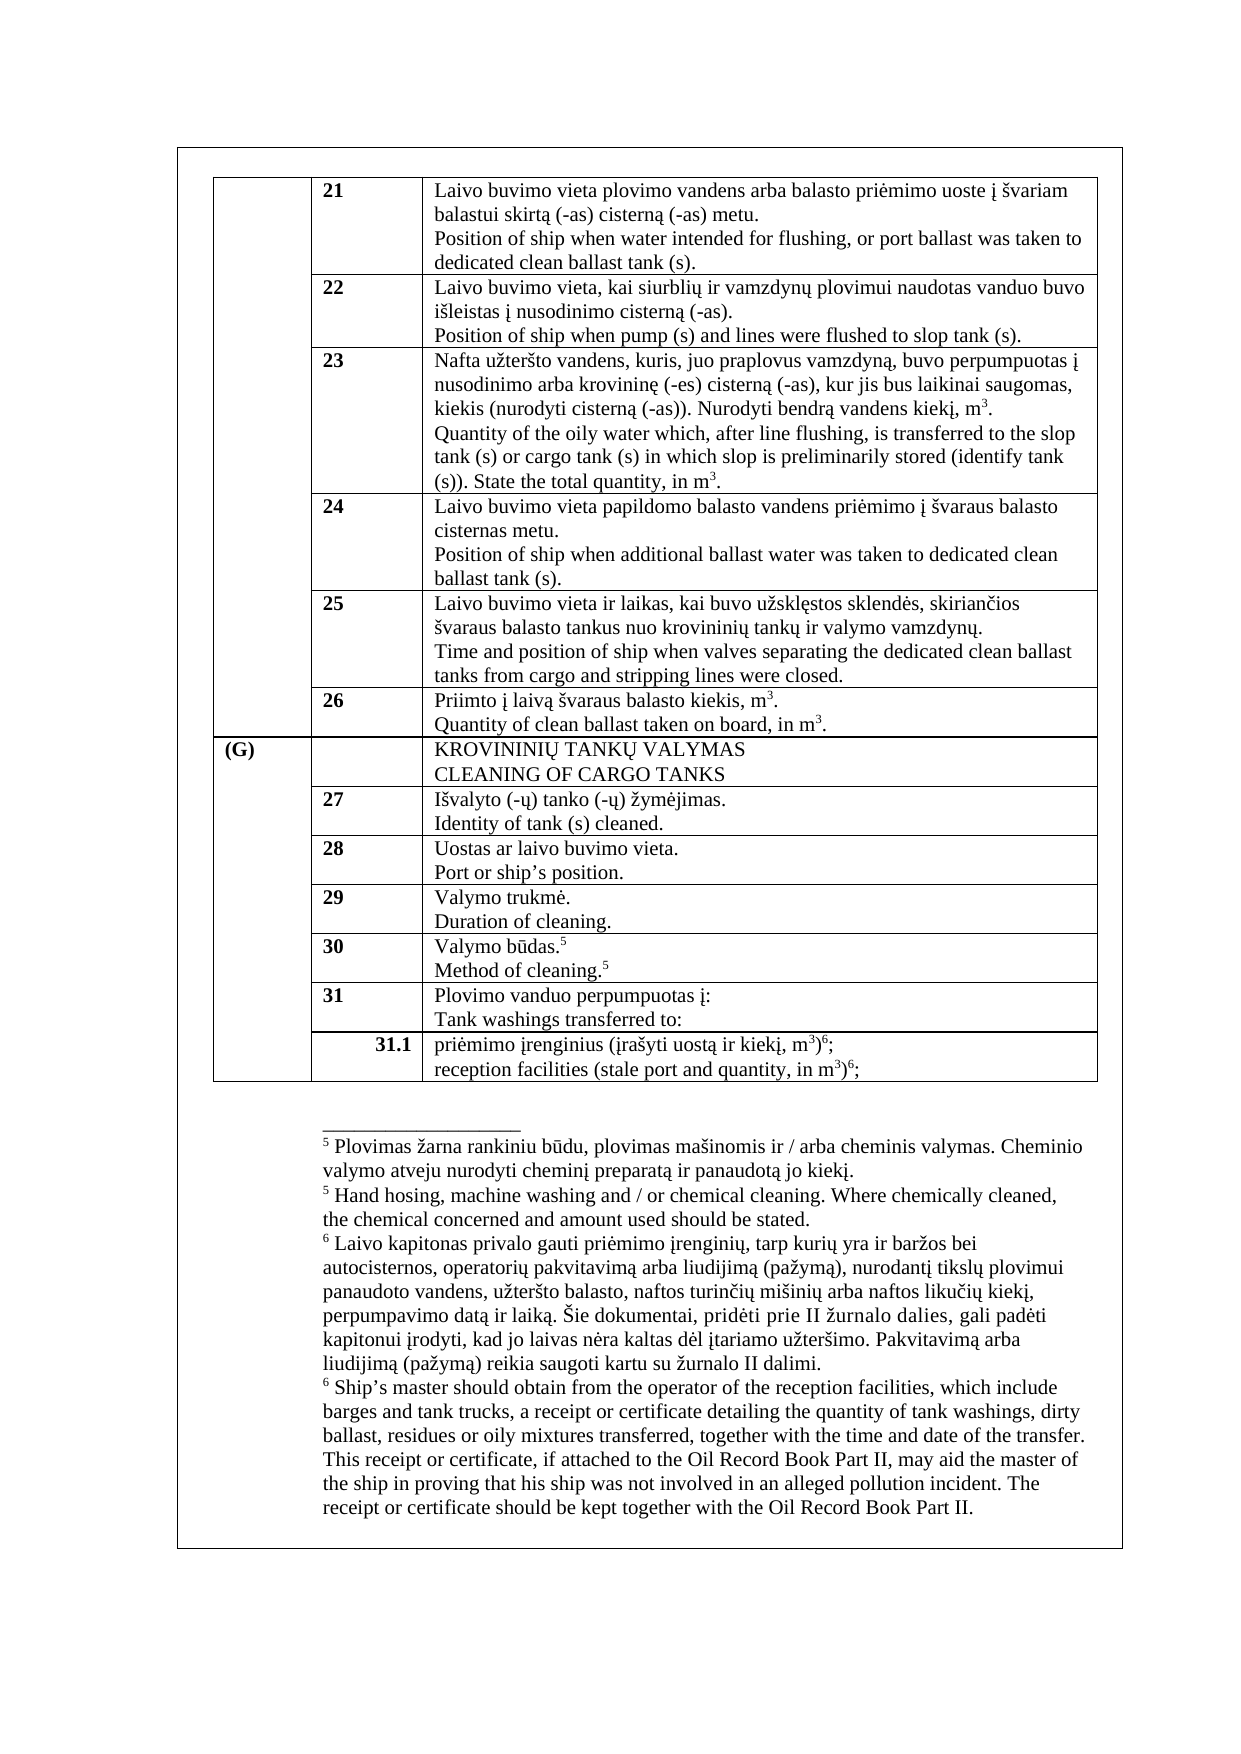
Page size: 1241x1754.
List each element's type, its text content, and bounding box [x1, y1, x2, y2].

table_cell [178, 786, 213, 835]
table_cell [1098, 884, 1122, 933]
table_cell [1098, 177, 1122, 274]
table_cell 23 [312, 348, 422, 493]
table_header [213, 148, 1098, 177]
table_cell 21 [312, 178, 422, 274]
table_cell [1098, 786, 1122, 835]
table_cell [178, 982, 213, 1031]
table_cell [178, 1081, 213, 1110]
table_cell [1098, 1110, 1122, 1548]
table_cell 27 [312, 787, 422, 835]
table_cell [1098, 274, 1122, 347]
table_cell [1098, 736, 1122, 786]
table_cell [178, 1031, 213, 1081]
table_cell 29 [312, 885, 422, 933]
table_cell Uostas ar laivo buvimo vieta. Port or ship’s position. [423, 836, 1097, 884]
table_cell Valymo būdas.5 Method of cleaning.5 [423, 934, 1097, 982]
table_cell [1098, 982, 1122, 1031]
table_cell (G) [214, 738, 311, 1081]
table_header [178, 148, 188, 177]
table_cell Išvalyto (-ų) tanko (-ų) žymėjimas. Identity of tank (s) cleaned. [423, 787, 1097, 835]
table_cell [178, 687, 213, 736]
table_cell [1098, 1081, 1122, 1110]
table_cell Plovimo vanduo perpumpuotas į: Tank washings transferred to: [423, 983, 1097, 1031]
table_header [1098, 148, 1122, 177]
table_cell [312, 738, 422, 786]
table_cell priėmimo įrenginius (įrašyti uostą ir kiekį, m3)6; reception facilities (stale port and quantity, in m3)6; [423, 1033, 1097, 1081]
table_cell [423, 1082, 1098, 1110]
table_cell [311, 1082, 423, 1110]
table_cell [1098, 493, 1122, 590]
table_cell [214, 178, 311, 736]
table_cell [178, 590, 213, 687]
table_cell 28 [312, 836, 422, 884]
table_cell [1098, 590, 1122, 687]
table_cell [213, 1110, 311, 1548]
table_cell 31.1 [312, 1033, 422, 1081]
table_cell [178, 884, 213, 933]
table_cell [178, 177, 213, 274]
table_cell [178, 347, 213, 493]
table_cell [178, 736, 213, 786]
table_cell 30 [312, 934, 422, 982]
table_cell [1098, 1031, 1122, 1081]
table_cell [1098, 347, 1122, 493]
table_cell [178, 274, 213, 347]
table_cell 24 [312, 494, 422, 590]
table_cell Valymo trukmė. Duration of cleaning. [423, 885, 1097, 933]
table_header [202, 148, 213, 177]
table_cell [1098, 687, 1122, 736]
table_cell ___________________ 5 Plovimas žarna rankiniu būdu, plovimas mašinomis ir / arba cheminis valymas. Cheminio valymo atveju nurodyti cheminį preparatą ir panaudotą jo kiekį. 5 Hand hosing, machine washing and / or chemical cleaning. Where chemically cleaned, the chemical concerned and amount used should be stated. 6 Laivo kapitonas privalo gauti priėmimo įrenginių, tarp kurių yra ir baržos bei autocisternos, operatorių pakvitavimą arba liudijimą (pažymą), nurodantį tikslų plovimui panaudoto vandens, užteršto balasto, naftos turinčių mišinių arba naftos likučių kiekį, perpumpavimo datą ir laiką. Šie dokumentai, pridėti prie II žurnalo dalies, gali padėti kapitonui įrodyti, kad jo laivas nėra kaltas dėl įtariamo užteršimo. Pakvitavimą arba liudijimą (pažymą) reikia saugoti kartu su žurnalo II dalimi. 6 Ship’s master should obtain from the operator of the reception facilities, which include barges and tank trucks, a receipt or certificate detailing the quantity of tank washings, dirty ballast, residues or oily mixtures transferred, together with the time and date of the transfer. This receipt or certificate, if attached to the Oil Record Book Part II, may aid the master of the ship in proving that his ship was not involved in an alleged pollution incident. The receipt or certificate should be kept together with the Oil Record Book Part II. [311, 1110, 1098, 1548]
table_cell [178, 1110, 213, 1548]
table_cell 26 [312, 688, 422, 736]
table_cell 25 [312, 591, 422, 687]
table_cell [1098, 933, 1122, 982]
table_cell 31 [312, 983, 422, 1031]
table_cell Laivo buvimo vieta, kai siurblių ir vamzdynų plovimui naudotas vanduo buvo išleistas į nusodinimo cisterną (-as). Position of ship when pump (s) and lines were flushed to slop tank (s). [423, 275, 1097, 347]
table_cell [178, 835, 213, 884]
table_cell [1098, 835, 1122, 884]
table_cell [213, 1082, 311, 1110]
table_cell 22 [312, 275, 422, 347]
table_cell [178, 493, 213, 590]
table_cell [178, 933, 213, 982]
